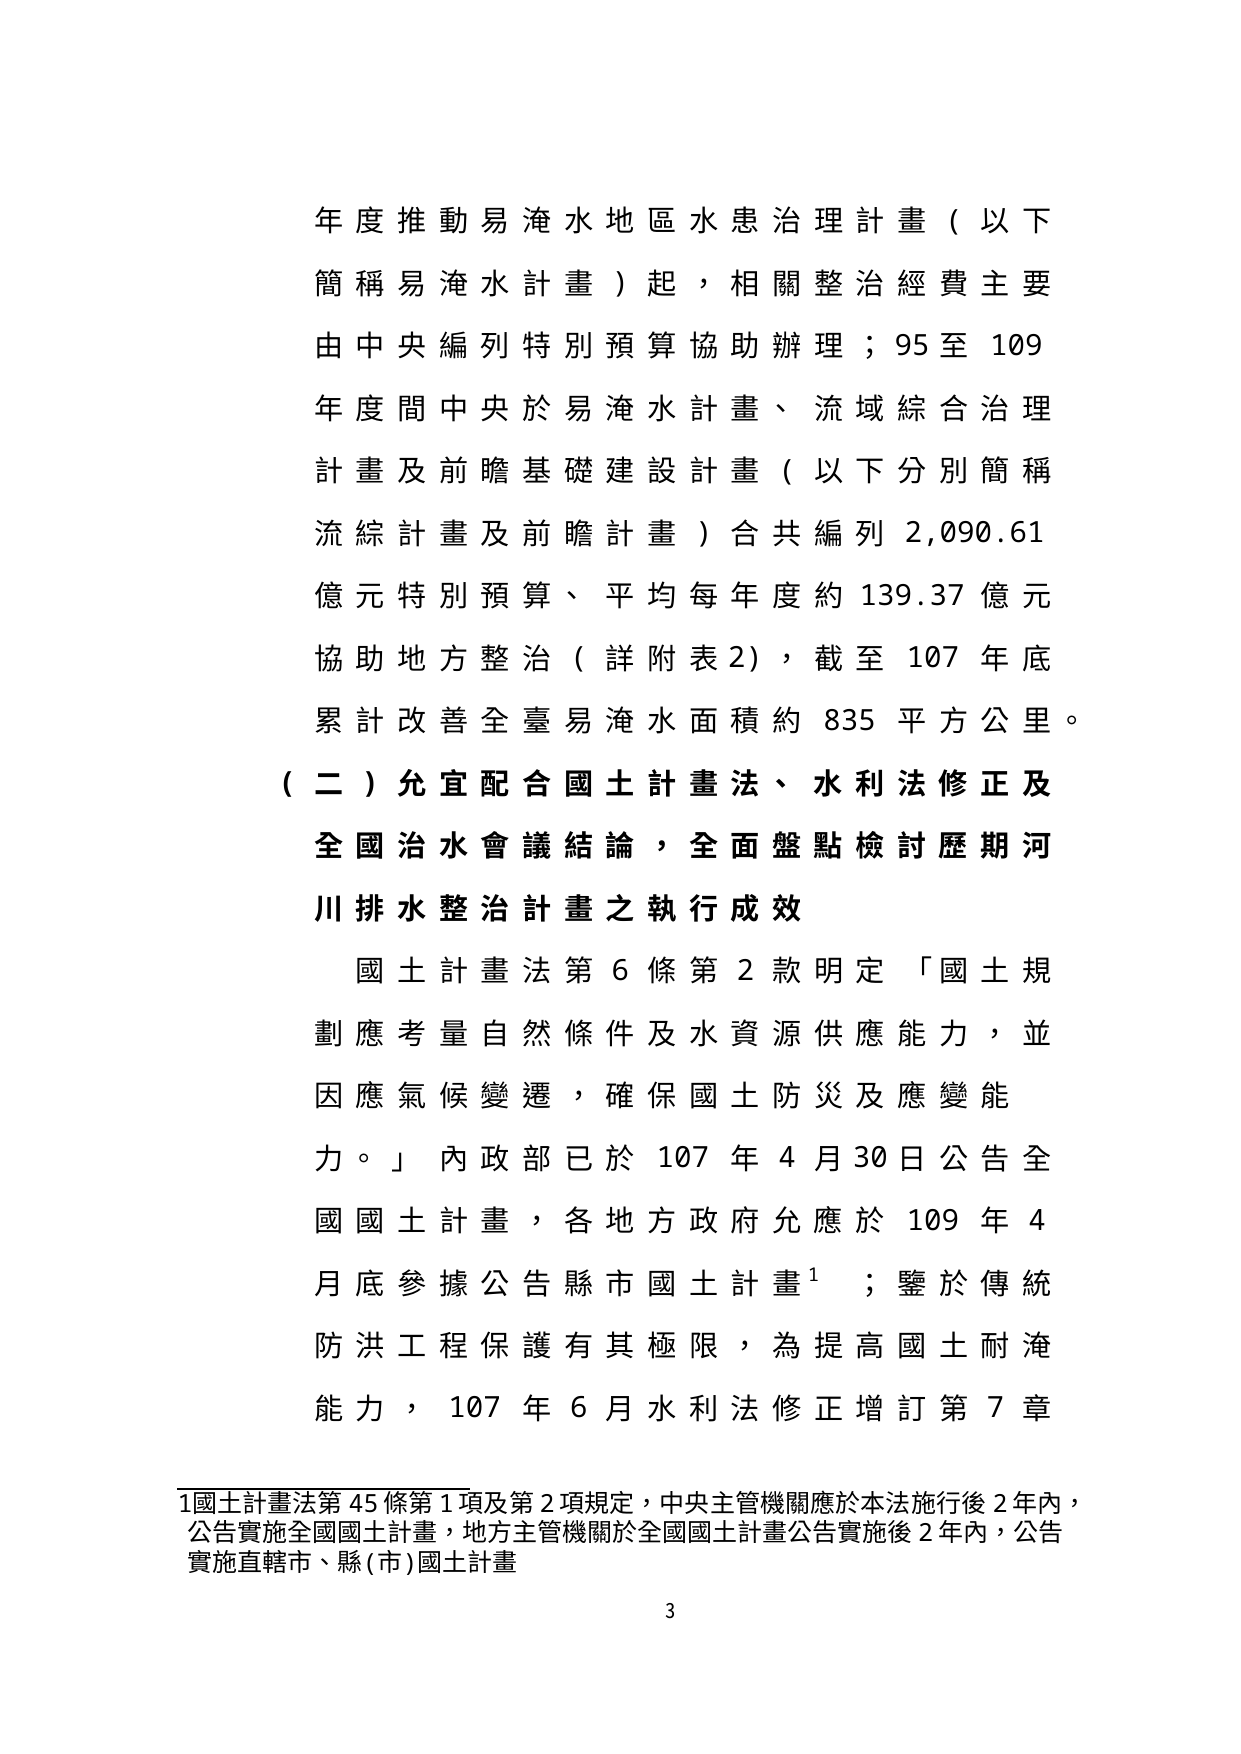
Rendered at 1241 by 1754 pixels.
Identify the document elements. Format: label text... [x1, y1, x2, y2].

text 國土計畫法第45條第1項及第2項規定，中央主管機關應於本法施行後2年內，公告實施全國國土計畫，地方主管機關於全國國土計畫公告實施後2年內，公告實施直轄市、縣(市)國土計畫 [177, 1489, 1063, 1577]
text (二)允宜配合國土計畫法、水利法修正及全國治水會議結論，全面盤點檢討歷期河川排水整治計畫之執行成效 [242, 740, 1058, 927]
text 國土計畫法第6條第2款明定「國土規劃應考量自然條件及水資源供應能力，並因應氣候變遷，確保國土防災及應變能力。」內政部已於107年4月30日公告全國國土計畫，各地方政府允應於109年4月底參據公告縣市國土計畫；鑒於傳統防洪工程保護有其極限，為提高國土耐淹能力，107年6月水利法修正增訂第7章之1「逕流分擔與出流管制」，業經行政院定自108年2月1日施行；另經濟部於108年4月30日邀集產官學界召開「韌性臺灣-全國治水會議」，並達成「加強國土、水資源保育及用水安全管理」、「風險管理、環境敏感地區、水資源管理、國土復育等納入縣市國土計畫中落實」等12項共識結論等，均待政府滾動檢討納入未來治水政策落實執行。 [271, 927, 1058, 1427]
text 2.直轄市、縣(市)管河川共92條、區域排水1,641條；鑒於地方財政困難，自95年度推動易淹水地區水患治理計畫(以下簡稱易淹水計畫)起，相關整治經費主要由中央編列特別預算協助辦理；95至109年度間中央於易淹水計畫、流域綜合治理計畫及前瞻基礎建設計畫(以下分別簡稱流綜計畫及前瞻計畫)合共編列2,090.61億元特別預算、平均每年度約139.37億元協助地方整治(詳附表2)，截至107年底累計改善全臺易淹水面積約835平方公里。 [271, 177, 1058, 740]
